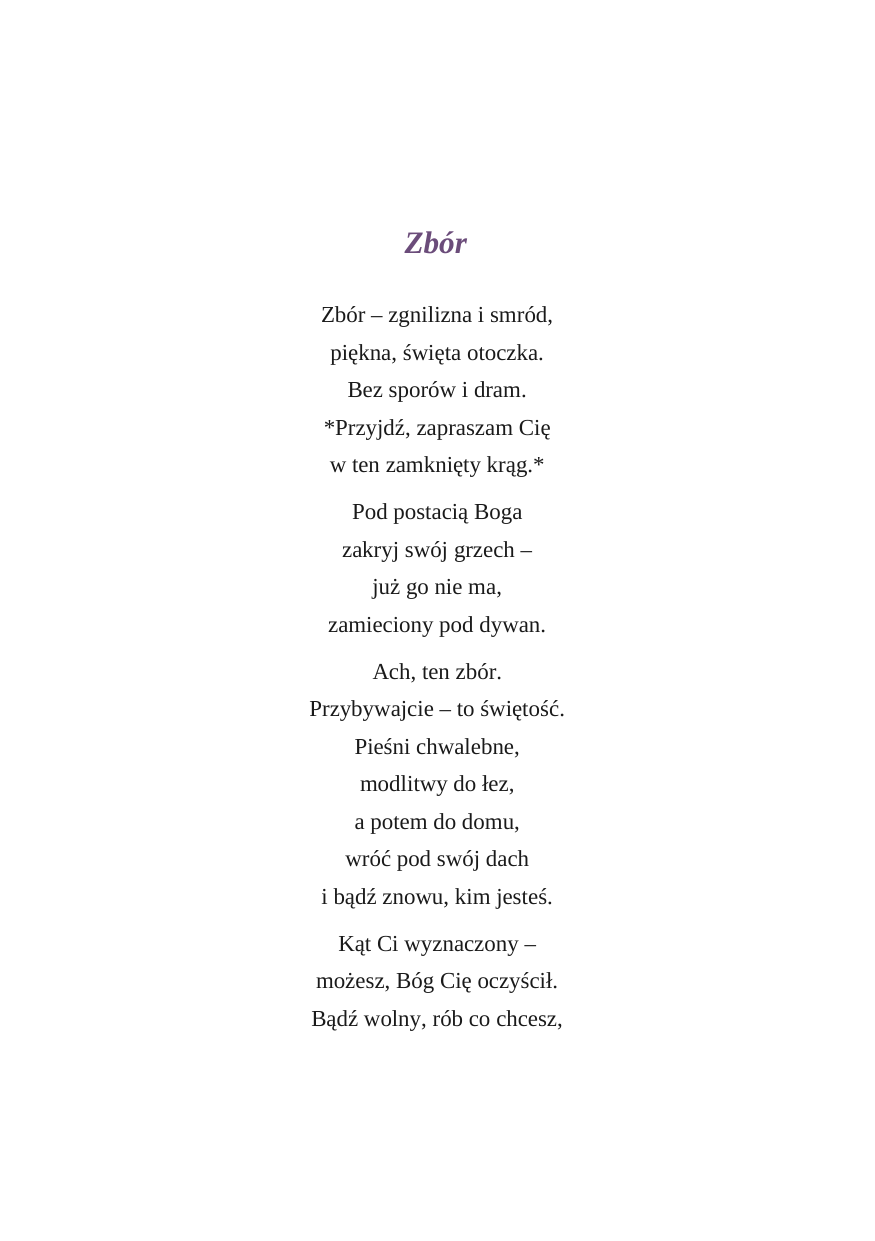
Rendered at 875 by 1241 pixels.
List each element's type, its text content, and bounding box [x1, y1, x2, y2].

title Zbór [207, 224, 667, 260]
text Pieśni chwalebne, [207, 727, 667, 761]
text zamieciony pod dywan. [207, 605, 667, 639]
text Ach, ten zbór. [207, 652, 667, 686]
text zakryj swój grzech – [207, 530, 667, 564]
text a potem do domu, [207, 802, 667, 836]
text Kąt Ci wyznaczony – [207, 924, 667, 958]
text Pod postacią Boga [207, 493, 667, 526]
text wróć pod swój dach [207, 840, 667, 873]
text już go nie ma, [207, 568, 667, 601]
text Zbór – zgnilizna i smród, [207, 296, 667, 329]
text Bądź wolny, rób co chcesz, [207, 999, 667, 1033]
text Bez sporów i dram. [207, 371, 667, 404]
text i bądź znowu, kim jesteś. [207, 877, 667, 911]
text modlitwy do łez, [207, 765, 667, 798]
text Przybywajcie – to świętość. [207, 690, 667, 723]
text piękna, święta otoczka. [207, 333, 667, 367]
text możesz, Bóg Cię oczyścił. [207, 962, 667, 995]
text w ten zamknięty krąg.* [207, 446, 667, 479]
text *Przyjdź, zapraszam Cię [207, 408, 667, 442]
